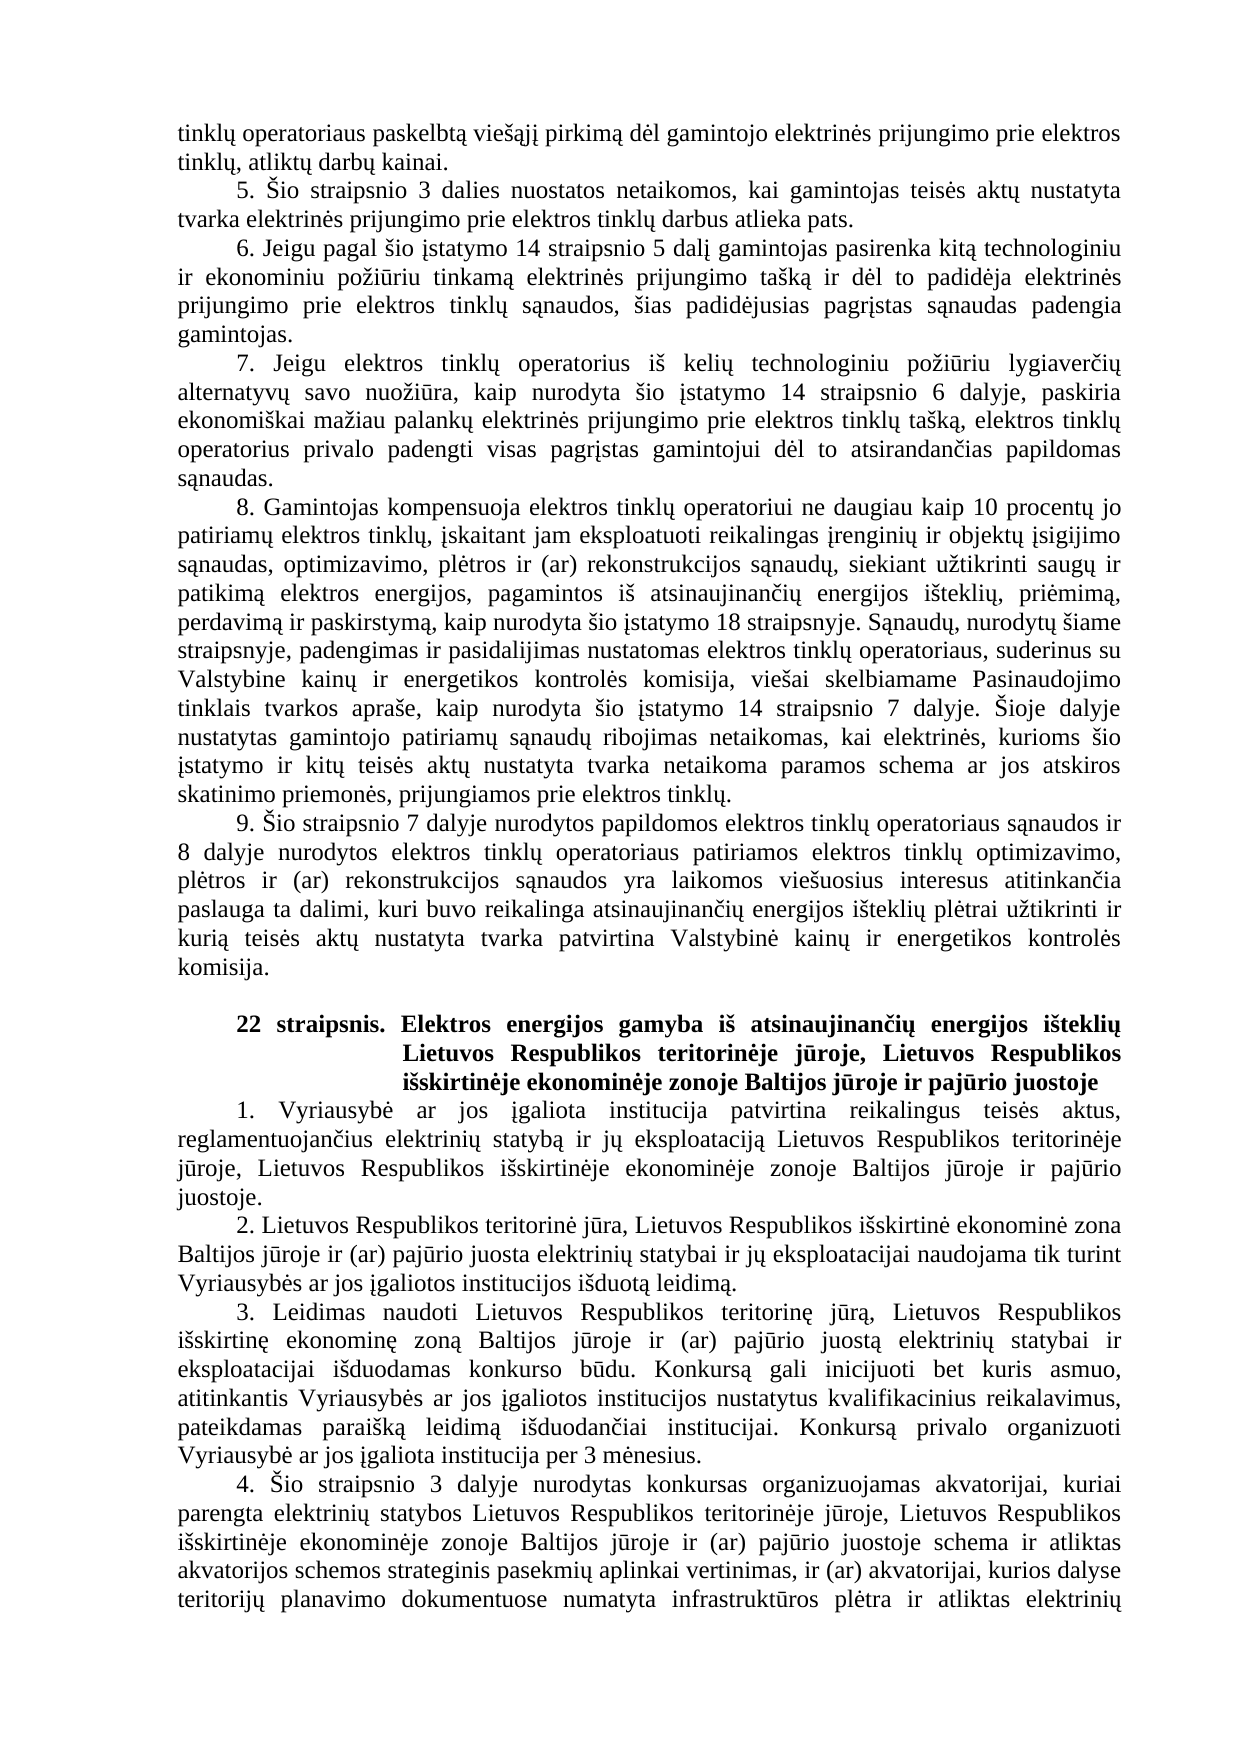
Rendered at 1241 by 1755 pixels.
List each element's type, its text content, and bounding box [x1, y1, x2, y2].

text 22 straipsnis. Elektros energijos gamyba iš atsinaujinančių energijos išteklių Lietuvos Respublikos teritorinėje jūroje, Lietuvos Respublikos išskirtinėje ekonominėje zonoje Baltijos jūroje ir pajūrio juostoje [236, 1009, 1122, 1096]
text 6. Jeigu pagal šio įstatymo 14 straipsnio 5 dalį gamintojas pasirenka kitą technologiniu ir ekonominiu požiūriu tinkamą elektrinės prijungimo tašką ir dėl to padidėja elektrinės prijungimo prie elektros tinklų sąnaudos, šias padidėjusias pagrįstas sąnaudas padengia gamintojas. [177, 233, 1122, 348]
text 3. Leidimas naudoti Lietuvos Respublikos teritorinę jūrą, Lietuvos Respublikos išskirtinę ekonominę zoną Baltijos jūroje ir (ar) pajūrio juostą elektrinių statybai ir eksploatacijai išduodamas konkurso būdu. Konkursą gali inicijuoti bet kuris asmuo, atitinkantis Vyriausybės ar jos įgaliotos institucijos nustatytus kvalifikacinius reikalavimus, pateikdamas paraišką leidimą išduodančiai institucijai. Konkursą privalo organizuoti Vyriausybė ar jos įgaliota institucija per 3 mėnesius. [177, 1297, 1122, 1469]
text 1. Vyriausybė ar jos įgaliota institucija patvirtina reikalingus teisės aktus, reglamentuojančius elektrinių statybą ir jų eksploataciją Lietuvos Respublikos teritorinėje jūroje, Lietuvos Respublikos išskirtinėje ekonominėje zonoje Baltijos jūroje ir pajūrio juostoje. [177, 1096, 1122, 1211]
text 7. Jeigu elektros tinklų operatorius iš kelių technologiniu požiūriu lygiaverčių alternatyvų savo nuožiūra, kaip nurodyta šio įstatymo 14 straipsnio 6 dalyje, paskiria ekonomiškai mažiau palankų elektrinės prijungimo prie elektros tinklų tašką, elektros tinklų operatorius privalo padengti visas pagrįstas gamintojui dėl to atsirandančias papildomas sąnaudas. [177, 348, 1122, 492]
text 2. Lietuvos Respublikos teritorinė jūra, Lietuvos Respublikos išskirtinė ekonominė zona Baltijos jūroje ir (ar) pajūrio juosta elektrinių statybai ir jų eksploatacijai naudojama tik turint Vyriausybės ar jos įgaliotos institucijos išduotą leidimą. [177, 1211, 1122, 1297]
text tinklų operatoriaus paskelbtą viešąjį pirkimą dėl gamintojo elektrinės prijungimo prie elektros tinklų, atliktų darbų kainai. [177, 118, 1122, 176]
text 8. Gamintojas kompensuoja elektros tinklų operatoriui ne daugiau kaip 10 procentų jo patiriamų elektros tinklų, įskaitant jam eksploatuoti reikalingas įrenginių ir objektų įsigijimo sąnaudas, optimizavimo, plėtros ir (ar) rekonstrukcijos sąnaudų, siekiant užtikrinti saugų ir patikimą elektros energijos, pagamintos iš atsinaujinančių energijos išteklių, priėmimą, perdavimą ir paskirstymą, kaip nurodyta šio įstatymo 18 straipsnyje. Sąnaudų, nurodytų šiame straipsnyje, padengimas ir pasidalijimas nustatomas elektros tinklų operatoriaus, suderinus su Valstybine kainų ir energetikos kontrolės komisija, viešai skelbiamame Pasinaudojimo tinklais tvarkos apraše, kaip nurodyta šio įstatymo 14 straipsnio 7 dalyje. Šioje dalyje nustatytas gamintojo patiriamų sąnaudų ribojimas netaikomas, kai elektrinės, kurioms šio įstatymo ir kitų teisės aktų nustatyta tvarka netaikoma paramos schema ar jos atskiros skatinimo priemonės, prijungiamos prie elektros tinklų. [177, 492, 1122, 808]
text 5. Šio straipsnio 3 dalies nuostatos netaikomos, kai gamintojas teisės aktų nustatyta tvarka elektrinės prijungimo prie elektros tinklų darbus atlieka pats. [177, 176, 1122, 233]
text 4. Šio straipsnio 3 dalyje nurodytas konkursas organizuojamas akvatorijai, kuriai parengta elektrinių statybos Lietuvos Respublikos teritorinėje jūroje, Lietuvos Respublikos išskirtinėje ekonominėje zonoje Baltijos jūroje ir (ar) pajūrio juostoje schema ir atliktas akvatorijos schemos strateginis pasekmių aplinkai vertinimas, ir (ar) akvatorijai, kurios dalyse teritorijų planavimo dokumentuose numatyta infrastruktūros plėtra ir atliktas elektrinių [177, 1469, 1122, 1613]
text 9. Šio straipsnio 7 dalyje nurodytos papildomos elektros tinklų operatoriaus sąnaudos ir 8 dalyje nurodytos elektros tinklų operatoriaus patiriamos elektros tinklų optimizavimo, plėtros ir (ar) rekonstrukcijos sąnaudos yra laikomos viešuosius interesus atitinkančia paslauga ta dalimi, kuri buvo reikalinga atsinaujinančių energijos išteklių plėtrai užtikrinti ir kurią teisės aktų nustatyta tvarka patvirtina Valstybinė kainų ir energetikos kontrolės komisija. [177, 808, 1122, 981]
